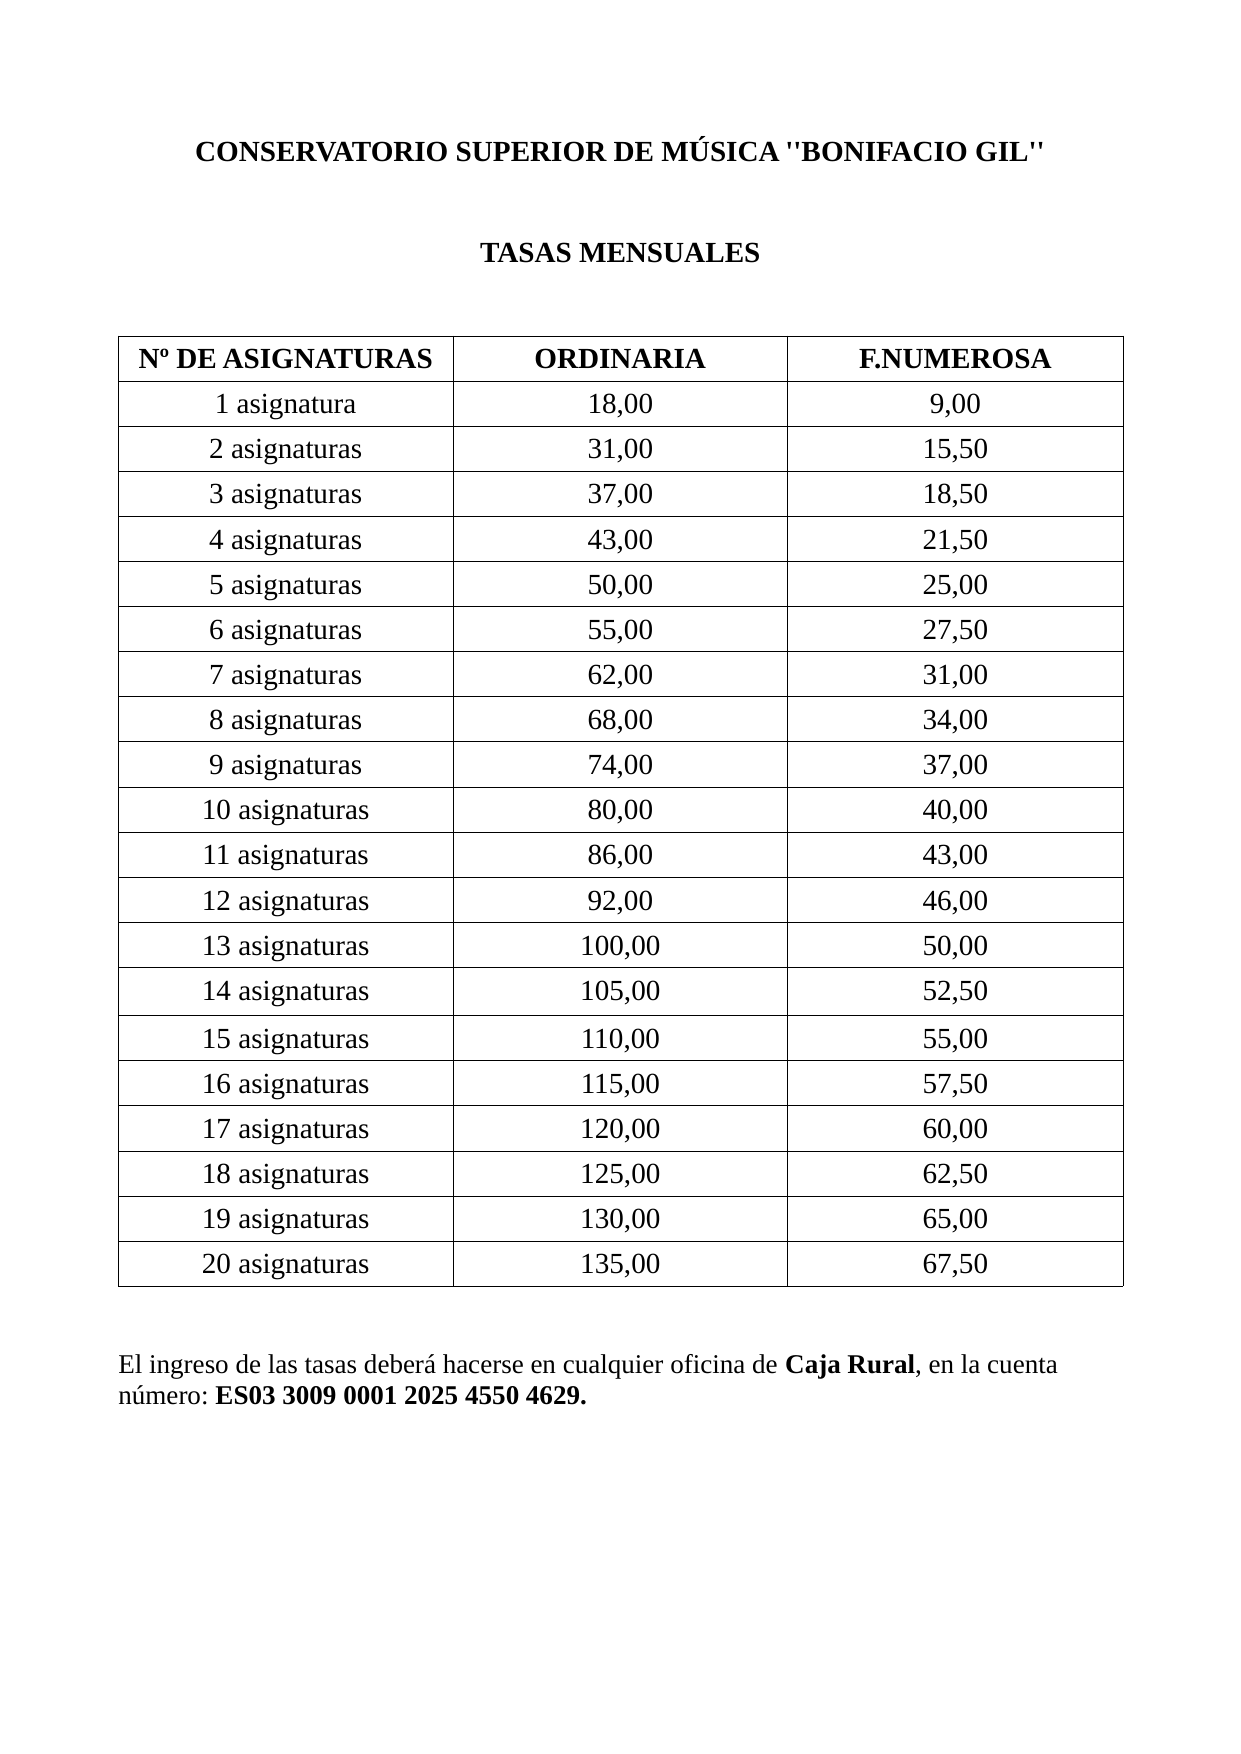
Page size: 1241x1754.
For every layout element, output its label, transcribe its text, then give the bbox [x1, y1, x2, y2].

table_cell 65,00 [788, 1197, 1123, 1241]
table_cell 25,00 [788, 562, 1123, 606]
table_cell 115,00 [454, 1061, 787, 1105]
table_header ORDINARIA [454, 337, 787, 381]
table_cell 2 asignaturas [119, 427, 453, 471]
table_cell 31,00 [788, 652, 1123, 696]
table_cell 18,00 [454, 382, 787, 426]
table_cell 60,00 [788, 1106, 1123, 1151]
table_cell 19 asignaturas [119, 1197, 453, 1241]
table_cell 12 asignaturas [119, 878, 453, 922]
table_cell 9,00 [788, 382, 1123, 426]
table_cell 37,00 [454, 472, 787, 516]
table_cell 6 asignaturas [119, 607, 453, 651]
table_cell 62,50 [788, 1152, 1123, 1196]
table_cell 9 asignaturas [119, 742, 453, 787]
table_cell 17 asignaturas [119, 1106, 453, 1151]
table_cell 3 asignaturas [119, 472, 453, 516]
table_cell 18,50 [788, 472, 1123, 516]
table_cell 50,00 [788, 923, 1123, 967]
table_cell 43,00 [454, 517, 787, 561]
text El ingreso de las tasas deberá hacerse en cualquier oficina de Caja Rural, en la cuenta número: ES03 3009 0001 2025 4550 4629. [118, 1348, 1122, 1411]
table_cell 27,50 [788, 607, 1123, 651]
table_cell 55,00 [454, 607, 787, 651]
table_header F.NUMEROSA [788, 337, 1123, 381]
table_cell 86,00 [454, 833, 787, 877]
table_cell 20 asignaturas [119, 1242, 453, 1286]
table_cell 16 asignaturas [119, 1061, 453, 1105]
table_cell 57,50 [788, 1061, 1123, 1105]
table_cell 55,00 [788, 1016, 1123, 1060]
table_cell 14 asignaturas [119, 968, 453, 1015]
table_cell 8 asignaturas [119, 697, 453, 741]
table_cell 4 asignaturas [119, 517, 453, 561]
table_cell 100,00 [454, 923, 787, 967]
table_cell 74,00 [454, 742, 787, 787]
table_cell 135,00 [454, 1242, 787, 1286]
table_cell 62,00 [454, 652, 787, 696]
table_cell 92,00 [454, 878, 787, 922]
table_cell 125,00 [454, 1152, 787, 1196]
table_cell 46,00 [788, 878, 1123, 922]
table_cell 40,00 [788, 788, 1123, 832]
table_cell 34,00 [788, 697, 1123, 741]
table_cell 43,00 [788, 833, 1123, 877]
table_cell 10 asignaturas [119, 788, 453, 832]
table_cell 67,50 [788, 1242, 1123, 1286]
table_cell 31,00 [454, 427, 787, 471]
table_cell 68,00 [454, 697, 787, 741]
table_cell 130,00 [454, 1197, 787, 1241]
table_cell 110,00 [454, 1016, 787, 1060]
table_cell 21,50 [788, 517, 1123, 561]
table_cell 18 asignaturas [119, 1152, 453, 1196]
text TASAS MENSUALES [118, 235, 1122, 268]
table_cell 120,00 [454, 1106, 787, 1151]
table_cell 13 asignaturas [119, 923, 453, 967]
text CONSERVATORIO SUPERIOR DE MÚSICA ''BONIFACIO GIL'' [118, 134, 1122, 168]
table_cell 5 asignaturas [119, 562, 453, 606]
table_cell 52,50 [788, 968, 1123, 1015]
table_cell 11 asignaturas [119, 833, 453, 877]
table_header Nº DE ASIGNATURAS [119, 337, 453, 381]
table_cell 7 asignaturas [119, 652, 453, 696]
table_cell 105,00 [454, 968, 787, 1015]
table_cell 50,00 [454, 562, 787, 606]
table_cell 15,50 [788, 427, 1123, 471]
table_cell 80,00 [454, 788, 787, 832]
table_cell 1 asignatura [119, 382, 453, 426]
table_cell 15 asignaturas [119, 1016, 453, 1060]
table_cell 37,00 [788, 742, 1123, 787]
